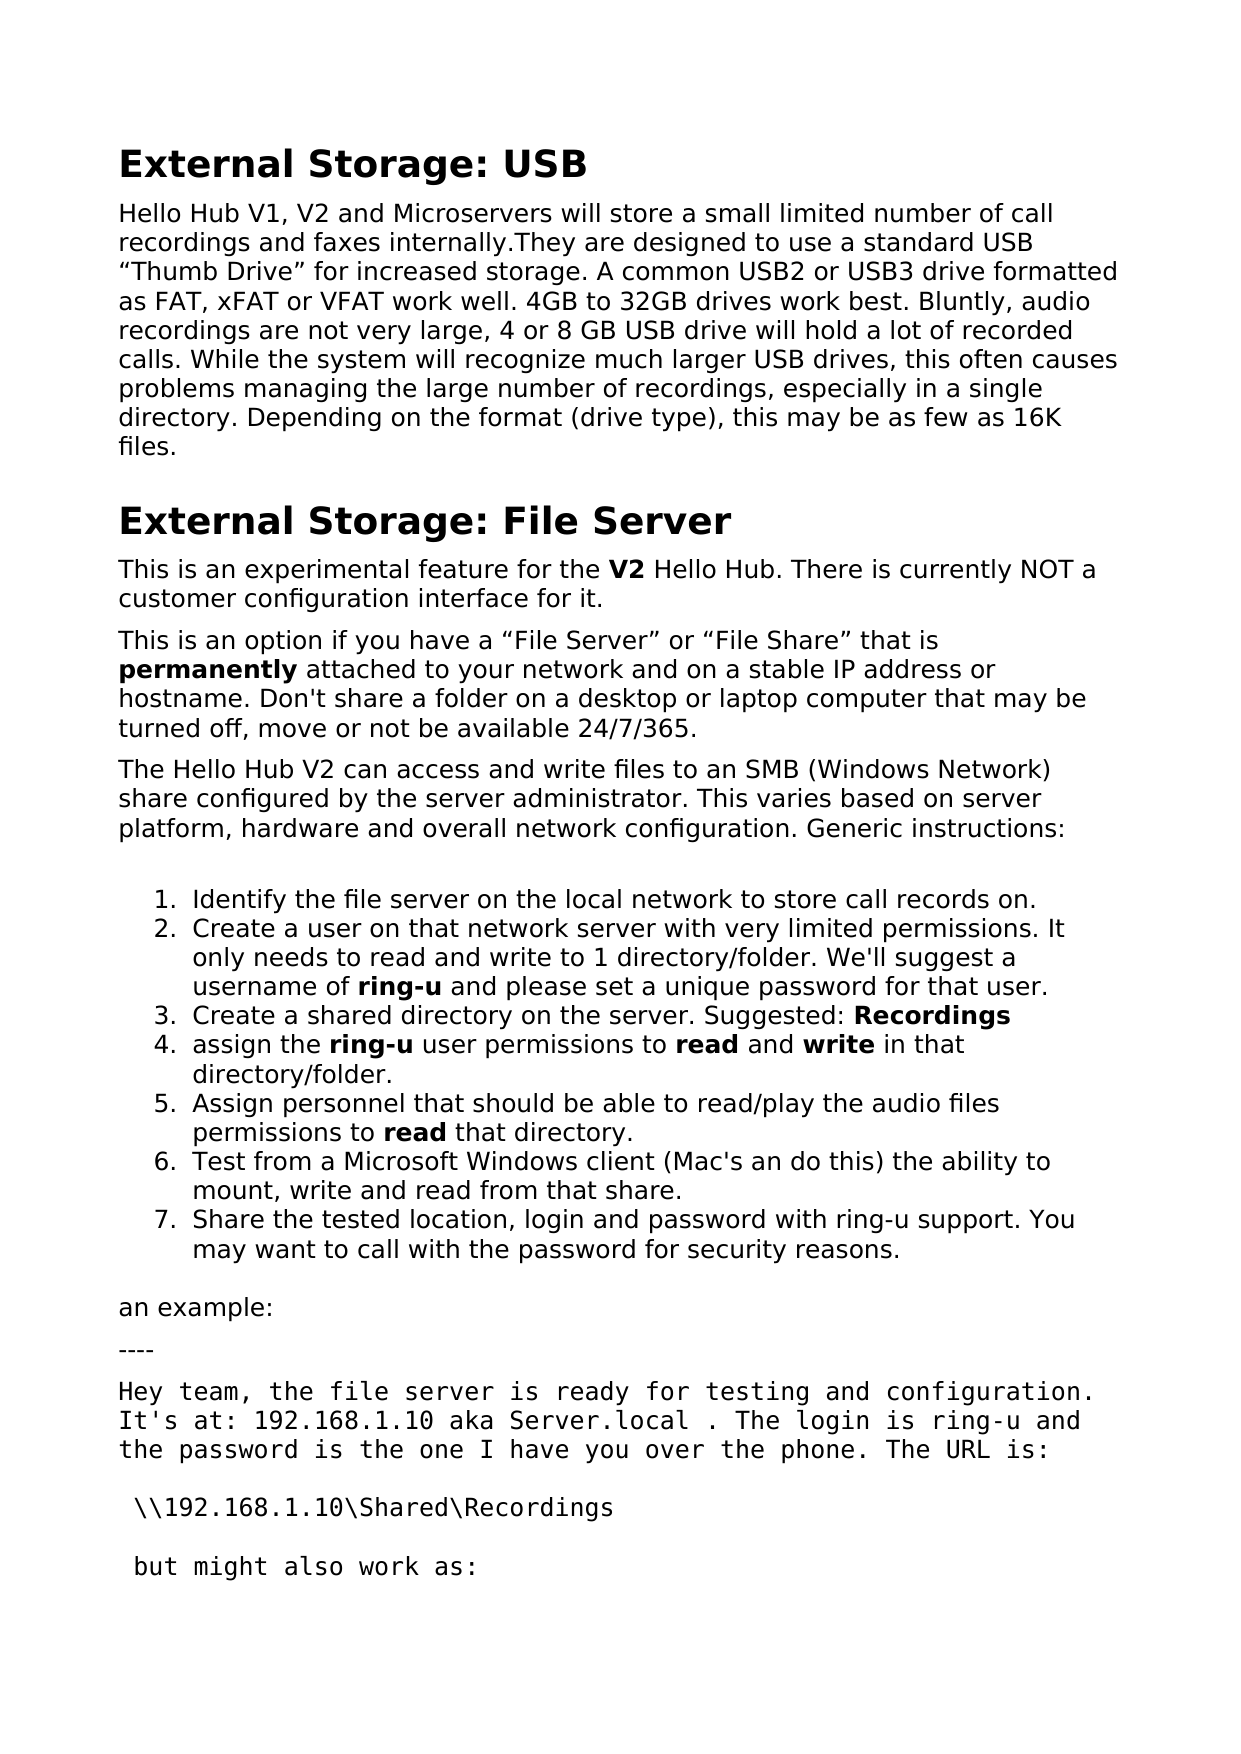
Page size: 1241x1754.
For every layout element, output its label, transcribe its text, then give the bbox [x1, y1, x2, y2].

subtitle External Storage: File Server [118, 499, 1122, 543]
list Create a user on that network server with very limited permissions. It only needs to read and write to 1 directory/folder. We'll suggest a username of ring-u and please set a unique password for that user. [177, 914, 1122, 1002]
text This is an option if you have a “File Server” or “File Share” that is permanently attached to your network and on a stable IP address or hostname. Don't share a folder on a desktop or laptop computer that may be turned off, move or not be available 24/7/365. [118, 626, 1122, 743]
list Test from a Microsoft Windows client (Mac's an do this) the ability to mount, write and read from that share. [177, 1147, 1122, 1206]
text Hello Hub V1, V2 and Microservers will store a small limited number of call recordings and faxes internally.They are designed to use a standard USB “Thumb Drive” for increased storage. A common USB2 or USB3 drive formatted as FAT, xFAT or VFAT work well. 4GB to 32GB drives work best. Bluntly, audio recordings are not very large, 4 or 8 GB USB drive will hold a lot of recorded calls. While the system will recognize much larger USB drives, this often causes problems managing the large number of recordings, especially in a single directory. Depending on the format (drive type), this may be as few as 16K files. [118, 199, 1122, 462]
list Share the tested location, login and password with ring-u support. You may want to call with the password for security reasons. [177, 1206, 1122, 1264]
text an example: [118, 1293, 1122, 1323]
text Hey team, the file server is ready for testing and configuration. It's at: 192.168.1.10 aka Server.local . The login is ring-u and the password is the one I have you over the phone. The URL is: \\192.168.1.10\Shared\Recordings but might also work as: [118, 1377, 1122, 1610]
list Create a shared directory on the server. Suggested: Recordings [177, 1002, 1122, 1031]
text ---- [118, 1335, 1122, 1364]
list assign the ring-u user permissions to read and write in that directory/folder. [177, 1031, 1122, 1089]
text The Hello Hub V2 can access and write files to an SMB (Windows Network) share configured by the server administrator. This varies based on server platform, hardware and overall network configuration. Generic instructions: [118, 755, 1122, 843]
subtitle External Storage: USB [118, 143, 1122, 187]
list Identify the file server on the local network to store call records on. [177, 885, 1122, 914]
list Assign personnel that should be able to read/play the audio files permissions to read that directory. [177, 1089, 1122, 1147]
text This is an experimental feature for the V2 Hello Hub. There is currently NOT a customer configuration interface for it. [118, 555, 1122, 614]
